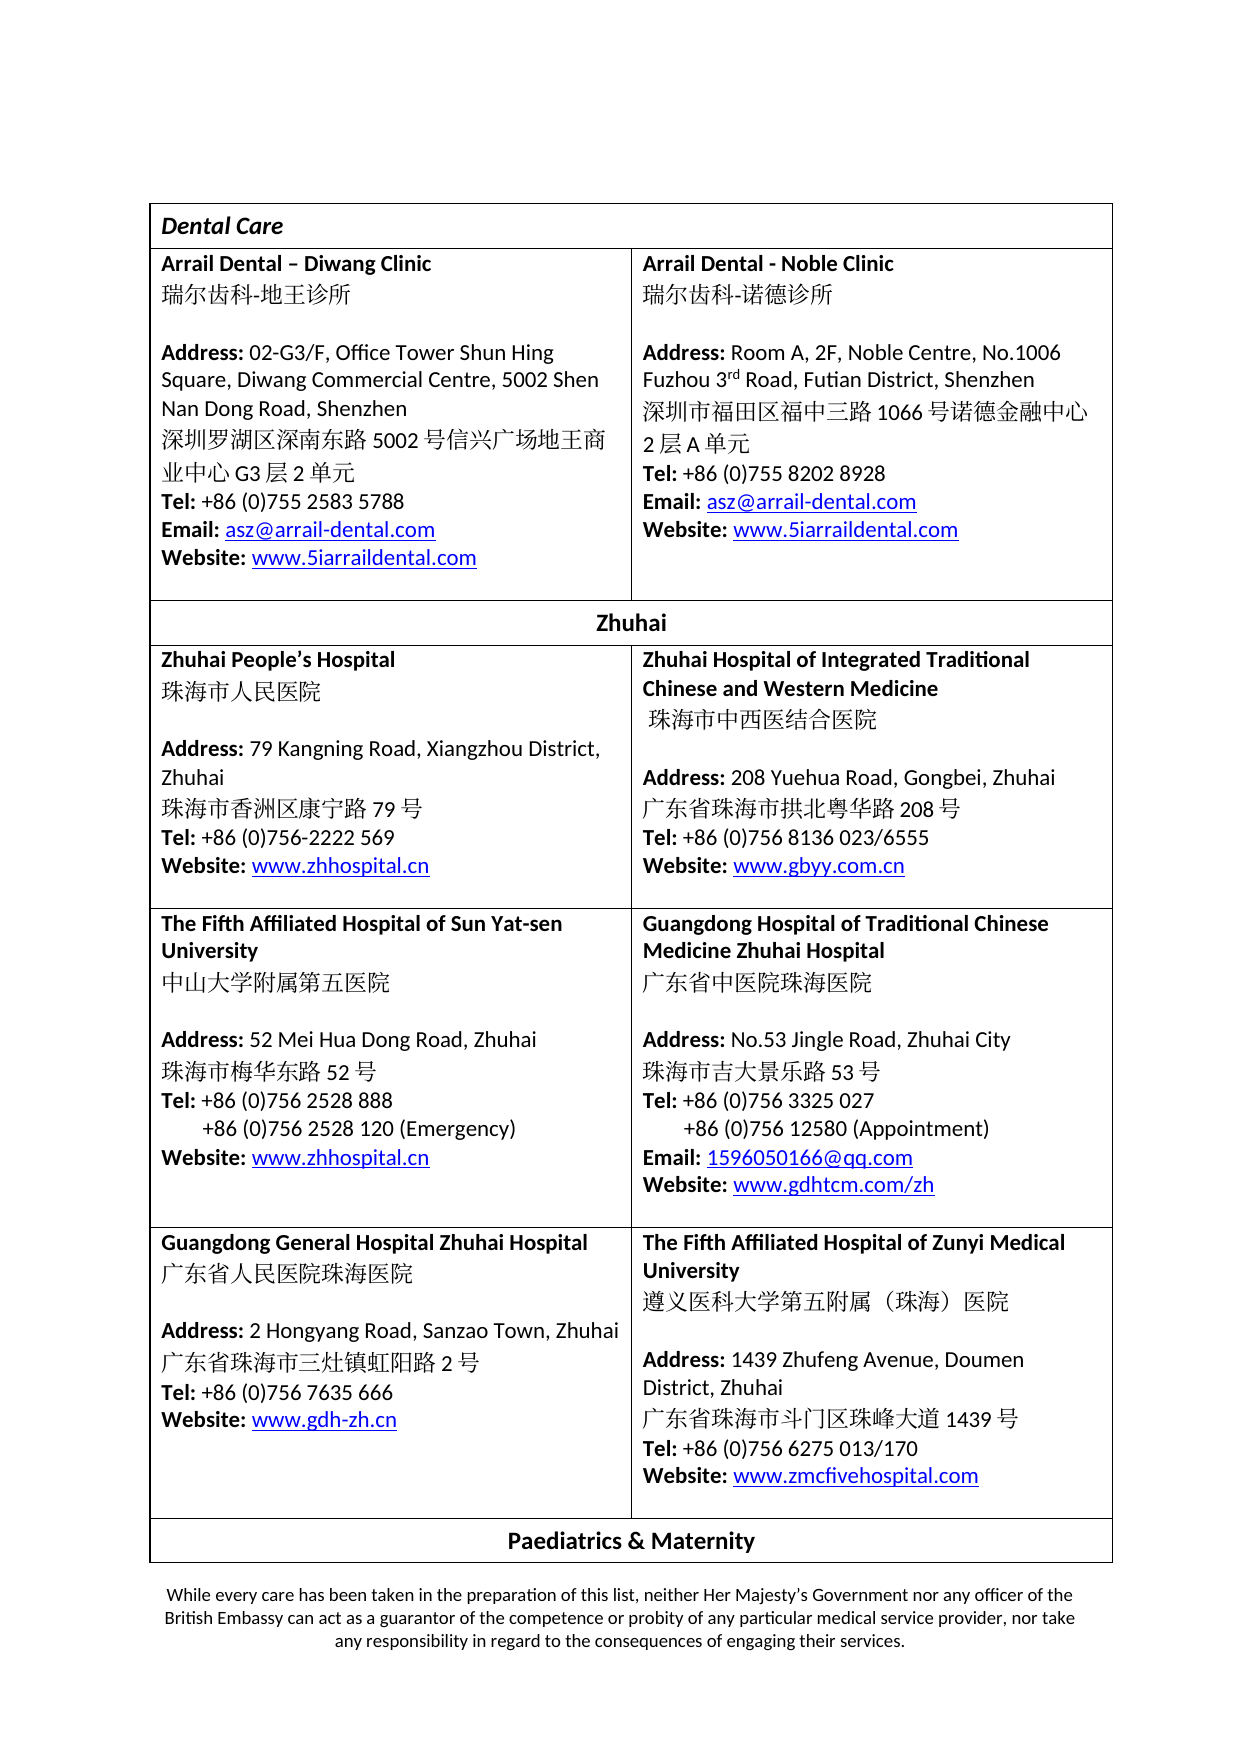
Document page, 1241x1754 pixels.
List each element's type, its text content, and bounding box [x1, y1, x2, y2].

table_cell Zhuhai Hospital of Integrated Traditional Chinese and Western Medicine 珠海市中西医结合医院 Address: 208 Yuehua Road, Gongbei, Zhuhai 广东省珠海市拱北粤华路208号 Tel: +86 (0)756 8136 023/6555 Website: www.gbyy.com.cn [632, 646, 1112, 908]
table_cell Paediatrics & Maternity [151, 1519, 1112, 1562]
table_cell The Fifth Affiliated Hospital of Sun Yat-sen University 中山大学附属第五医院 Address: 52 Mei Hua Dong Road, Zhuhai 珠海市梅华东路52号 Tel: +86 (0)756 2528 888 +86 (0)756 2528 120 (Emergency) Website: www.zhhospital.cn [151, 909, 631, 1227]
table_cell Guangdong General Hospital Zhuhai Hospital 广东省人民医院珠海医院 Address: 2 Hongyang Road, Sanzao Town, Zhuhai 广东省珠海市三灶镇虹阳路2号 Tel: +86 (0)756 7635 666 Website: www.gdh-zh.cn [151, 1228, 631, 1518]
table_cell The Fifth Affiliated Hospital of Zunyi Medical University 遵义医科大学第五附属（珠海）医院 Address: 1439 Zhufeng Avenue, Doumen District, Zhuhai 广东省珠海市斗门区珠峰大道1439号 Tel: +86 (0)756 6275 013/170 Website: www.zmcfivehospital.com [632, 1228, 1112, 1518]
table_cell Zhuhai People’s Hospital 珠海市人民医院 Address: 79 Kangning Road, Xiangzhou District, Zhuhai 珠海市香洲区康宁路79号 Tel: +86 (0)756-2222 569 Website: www.zhhospital.cn [151, 646, 631, 908]
table_cell Arrail Dental - Noble Clinic 瑞尔齿科-诺德诊所 Address: Room A, 2F, Noble Centre, No.1006 Fuzhou 3rd Road, Futian District, Shenzhen 深圳市福田区福中三路1066号诺德金融中心2层A单元 Tel: +86 (0)755 8202 8928 Email: asz@arrail-dental.com Website: www.5iarraildental.com [632, 249, 1112, 599]
table_cell Arrail Dental – Diwang Clinic 瑞尔齿科-地王诊所 Address: 02-G3/F, Office Tower Shun Hing Square, Diwang Commercial Centre, 5002 Shen Nan Dong Road, Shenzhen 深圳罗湖区深南东路5002号信兴广场地王商业中心G3层2单元 Tel: +86 (0)755 2583 5788 Email: asz@arrail-dental.com Website: www.5iarraildental.com [151, 249, 631, 599]
table_cell Guangdong Hospital of Traditional Chinese Medicine Zhuhai Hospital 广东省中医院珠海医院 Address: No.53 Jingle Road, Zhuhai City 珠海市吉大景乐路53号 Tel: +86 (0)756 3325 027 +86 (0)756 12580 (Appointment) Email: 1596050166@qq.com Website: www.gdhtcm.com/zh [632, 909, 1112, 1227]
table_header Dental Care [151, 204, 1112, 248]
table_cell Zhuhai [151, 601, 1112, 644]
